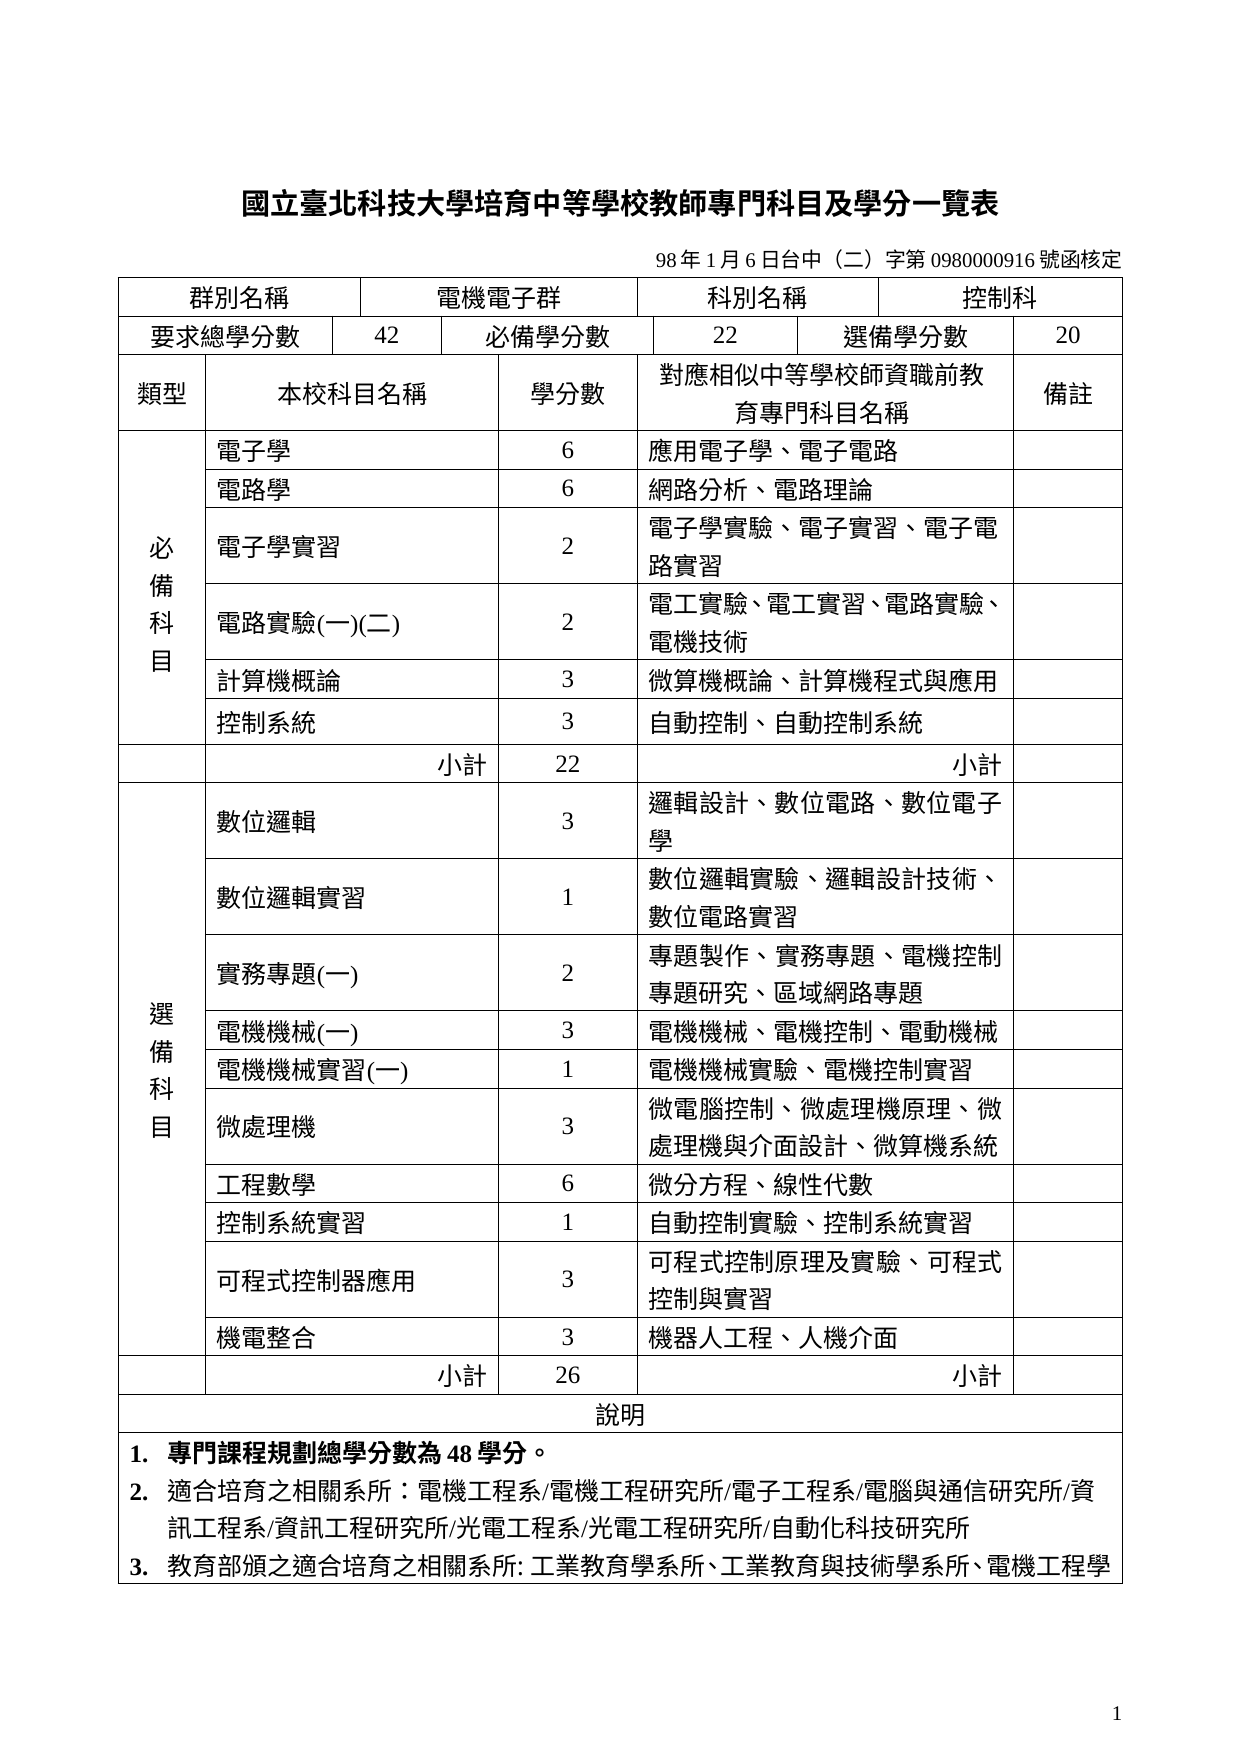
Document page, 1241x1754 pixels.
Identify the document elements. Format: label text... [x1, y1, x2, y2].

table_cell 3 [499, 1011, 637, 1049]
table_cell 26 [499, 1356, 637, 1394]
table_cell [1014, 660, 1122, 698]
table_cell 小計 [206, 745, 498, 782]
table_cell [1014, 699, 1122, 744]
table_cell 網路分析、電路理論 [638, 470, 1013, 507]
table_cell 1 [499, 1050, 637, 1087]
table_cell [1014, 508, 1122, 583]
table_cell 微處理機 [206, 1089, 498, 1163]
table_cell [1014, 1318, 1122, 1355]
table_cell 電子學實習 [206, 508, 498, 583]
table_cell 數位邏輯實習 [206, 859, 498, 934]
table_cell 電路學 [206, 470, 498, 507]
table_cell 2 [499, 935, 637, 1010]
table_cell 小計 [638, 745, 1013, 782]
table_cell [1014, 470, 1122, 507]
table_cell 微算機概論、計算機程式與應用 [638, 660, 1013, 698]
table_cell 機電整合 [206, 1318, 498, 1355]
table_cell [1014, 431, 1122, 469]
table_cell 2 [499, 584, 637, 659]
table_header 群別名稱 [119, 278, 360, 316]
table_cell 3 [499, 1242, 637, 1317]
table_cell [1014, 1011, 1122, 1049]
table_cell [1014, 1165, 1122, 1202]
table_cell 邏輯設計、數位電路、數位電子學 [638, 783, 1013, 858]
table_cell [1014, 935, 1122, 1010]
table_header 電機電子群 [361, 278, 637, 316]
table_cell 學分數 [499, 355, 637, 430]
table_cell 計算機概論 [206, 660, 498, 698]
table_cell 自動控制實驗、控制系統實習 [638, 1203, 1013, 1241]
table_header 控制科 [879, 278, 1122, 316]
table_cell 數位邏輯實驗、邏輯設計技術、數位電路實習 [638, 859, 1013, 934]
table_cell 機器人工程、人機介面 [638, 1318, 1013, 1355]
table_cell 控制系統實習 [206, 1203, 498, 1241]
table_cell [1014, 1203, 1122, 1241]
table_cell [119, 745, 205, 782]
table_cell 要求總學分數 [119, 317, 332, 354]
table_cell 專題製作、實務專題、電機控制專題研究、區域網路專題 [638, 935, 1013, 1010]
table_cell 電子學 [206, 431, 498, 469]
table_cell 6 [499, 1165, 637, 1202]
table_cell 備註 [1014, 355, 1122, 430]
table_cell 電工實驗、電工實習、電路實驗、電機技術 [638, 584, 1013, 659]
table_cell 數位邏輯 [206, 783, 498, 858]
table_cell 自動控制、自動控制系統 [638, 699, 1013, 744]
table_cell 選 備 科 目 [119, 783, 205, 1355]
table_cell 電路實驗(一)(二) [206, 584, 498, 659]
table_header 科別名稱 [638, 278, 878, 316]
table_cell 電子學實驗、電子實習、電子電路實習 [638, 508, 1013, 583]
table_cell 1 [499, 859, 637, 934]
table_cell 專門課程規劃總學分數為48學分。 適合培育之相關系所：電機工程系/電機工程研究所/電子工程系/電腦與通信研究所/資訊工程系/資訊工程研究所/光電工程系/光電工程研究所/自動化科技研究所 教育部頒之適合培育之相關系所: 工業教育學系所、工業教育與技術學系所、電機工程學 [119, 1433, 1122, 1583]
table_cell 電機機械、電機控制、電動機械 [638, 1011, 1013, 1049]
table_cell 必備學分數 [442, 317, 653, 354]
table_cell 電機機械實驗、電機控制實習 [638, 1050, 1013, 1087]
table_cell 微分方程、線性代數 [638, 1165, 1013, 1202]
table_cell 22 [499, 745, 637, 782]
table_cell 6 [499, 470, 637, 507]
table_cell [1014, 783, 1122, 858]
table_cell 實務專題(一) [206, 935, 498, 1010]
table_cell [1014, 859, 1122, 934]
table_cell 3 [499, 1318, 637, 1355]
table_cell 2 [499, 508, 637, 583]
table_cell [1014, 1242, 1122, 1317]
table_cell 微電腦控制、微處理機原理、微處理機與介面設計、微算機系統 [638, 1089, 1013, 1163]
table_cell 控制系統 [206, 699, 498, 744]
table_cell 3 [499, 660, 637, 698]
table_cell 電機機械(一) [206, 1011, 498, 1049]
table_cell [1014, 1050, 1122, 1087]
table_cell 電機機械實習(一) [206, 1050, 498, 1087]
table_cell 對應相似中等學校師資職前教育專門科目名稱 [638, 355, 1013, 430]
table_cell 小計 [638, 1356, 1013, 1394]
text 98年1月6日台中（二）字第0980000916號函核定 [118, 239, 1122, 277]
table_cell 3 [499, 699, 637, 744]
table_cell [119, 1356, 205, 1394]
table_cell 本校科目名稱 [206, 355, 498, 430]
table_cell 說明 [119, 1395, 1122, 1432]
table_cell 22 [654, 317, 797, 354]
table_cell 20 [1014, 317, 1122, 354]
table_cell 小計 [206, 1356, 498, 1394]
table_cell [1014, 1089, 1122, 1163]
table_cell [1014, 1356, 1122, 1394]
table_cell 1 [499, 1203, 637, 1241]
table_cell [1014, 745, 1122, 782]
table_cell 類型 [119, 355, 205, 430]
table_cell 工程數學 [206, 1165, 498, 1202]
table_cell 可程式控制原理及實驗、可程式控制與實習 [638, 1242, 1013, 1317]
text 國立臺北科技大學培育中等學校教師專門科目及學分一覽表 [118, 164, 1122, 239]
table_cell 應用電子學、電子電路 [638, 431, 1013, 469]
table_cell [1014, 584, 1122, 659]
table_cell 42 [333, 317, 441, 354]
table_cell 必 備 科 目 [119, 431, 205, 744]
table_cell 可程式控制器應用 [206, 1242, 498, 1317]
table_cell 3 [499, 783, 637, 858]
table_cell 選備學分數 [798, 317, 1013, 354]
table_cell 3 [499, 1089, 637, 1163]
table_cell 6 [499, 431, 637, 469]
